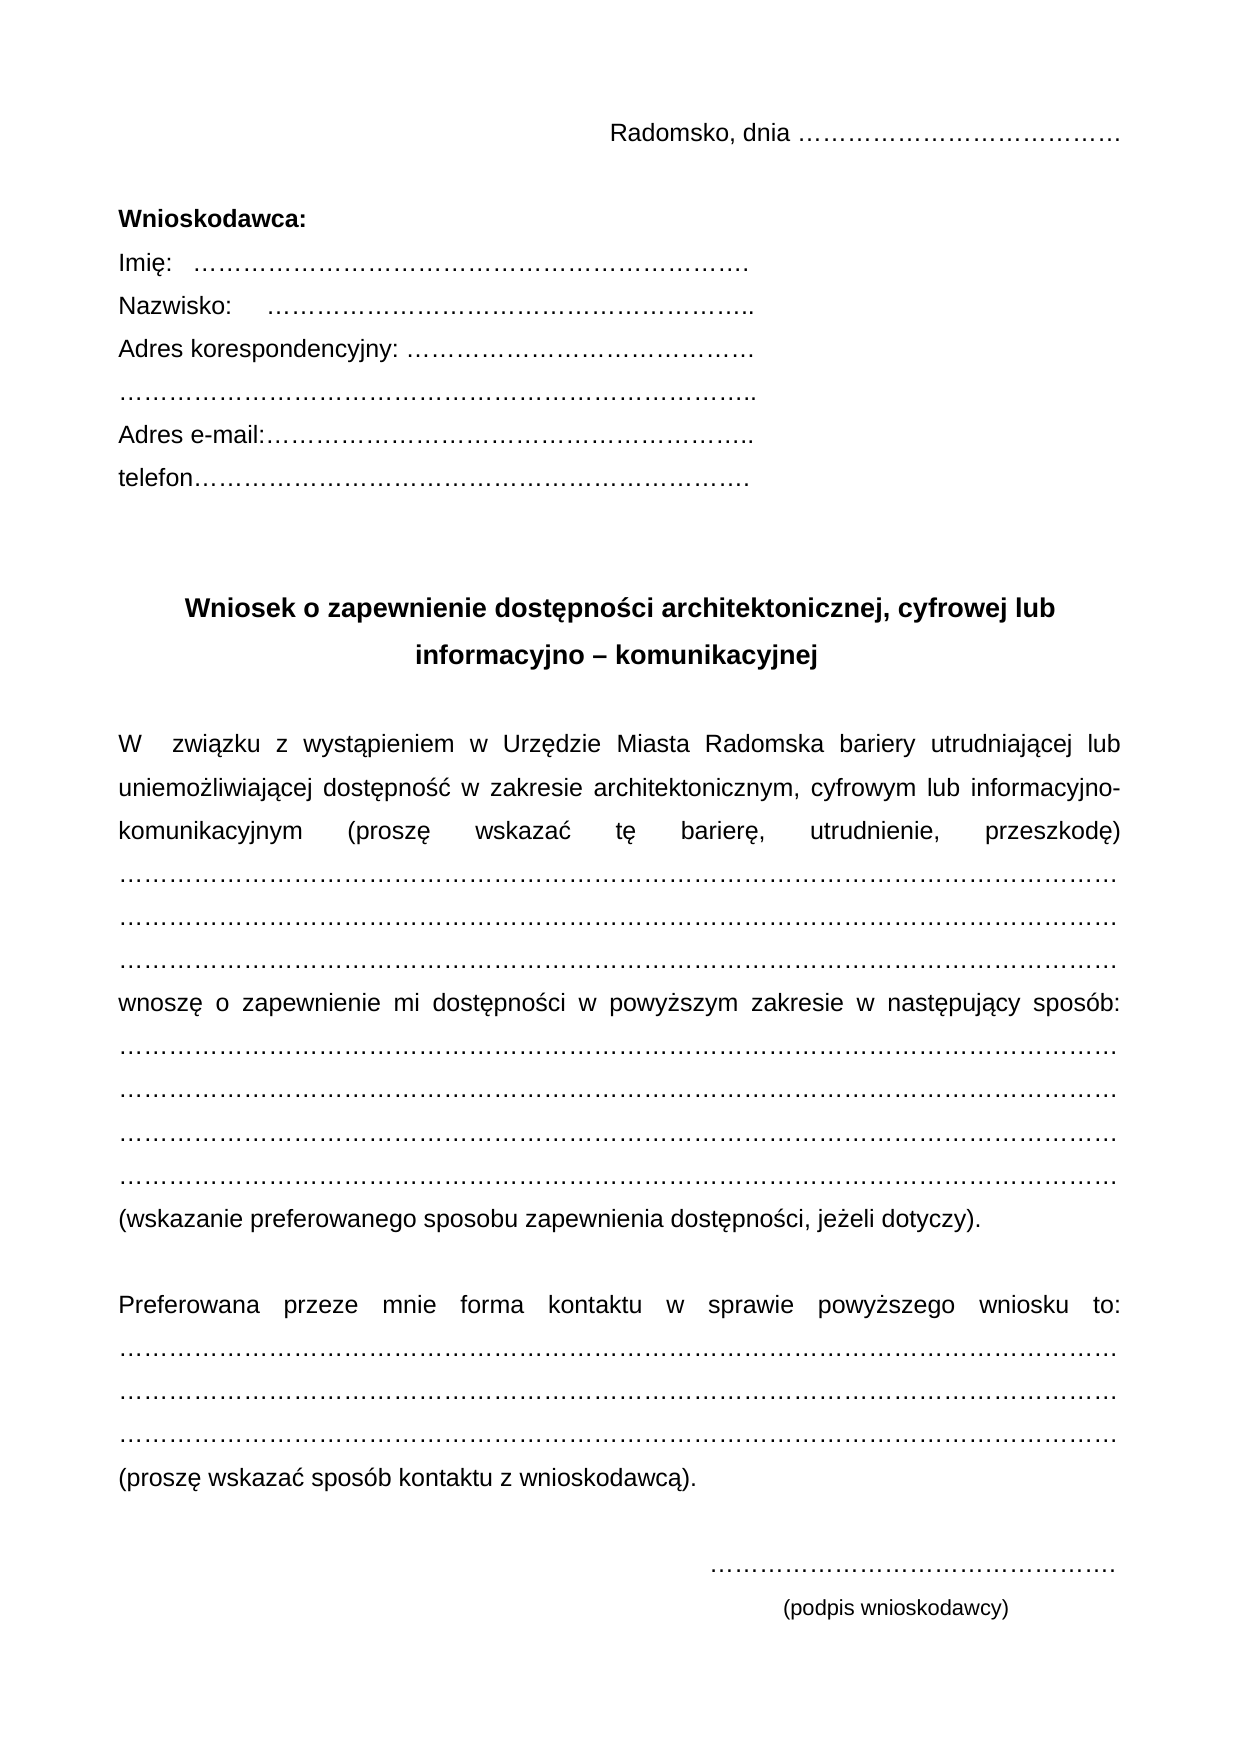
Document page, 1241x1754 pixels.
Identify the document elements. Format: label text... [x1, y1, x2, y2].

text Adres e-mail:………………………………………………….. [118, 420, 1122, 449]
text ………………………………………………………………….. [118, 377, 1122, 406]
text W związku z wystąpieniem w Urzędzie Miasta Radomska bariery utrudniającej lub uniemożliwiającej dostępność w zakresie architektonicznym, cyfrowym lub informacyjno-komunikacyjnym (proszę wskazać tę barierę, utrudnienie, przeszkodę) ……………………………………………………………………………………………………………………………………………………………………………………………………………………………………………………………………………………………………………………………… wnoszę o zapewnienie mi dostępności w powyższym zakresie w następujący sposób: …………………………………………………………………………………………………………………………………………………………………………………………………………………………………………………………………………………………………………………………………………………………………………………………………………………………………………(wskazanie preferowanego sposobu zapewnienia dostępności, jeżeli dotyczy). [118, 729, 1122, 1232]
text telefon…………………………………………………………. [118, 463, 1122, 492]
text Radomsko, dnia ………………………………… [118, 118, 1122, 147]
text (podpis wnioskodawcy) [118, 1592, 1122, 1621]
text Adres korespondencyjny: …………………………………… [118, 334, 1122, 362]
text Preferowana przeze mnie forma kontaktu w sprawie powyższego wniosku to: ………………………………………………………………………………………………………………………………………………………………………………………………………………………………………………………………………………………………………………………………(proszę wskazać sposób kontaktu z wnioskodawcą). [118, 1290, 1122, 1491]
text Nazwisko: ………………………………………………….. [118, 291, 1122, 319]
text Wnioskodawca: [118, 204, 1122, 233]
text Wniosek o zapewnienie dostępności architektonicznej, cyfrowej lub informacyjno – komunikacyjnej [118, 592, 1122, 671]
text …………………………………………. [118, 1549, 1122, 1577]
text Imię: …………………………………………………………. [118, 247, 1122, 276]
